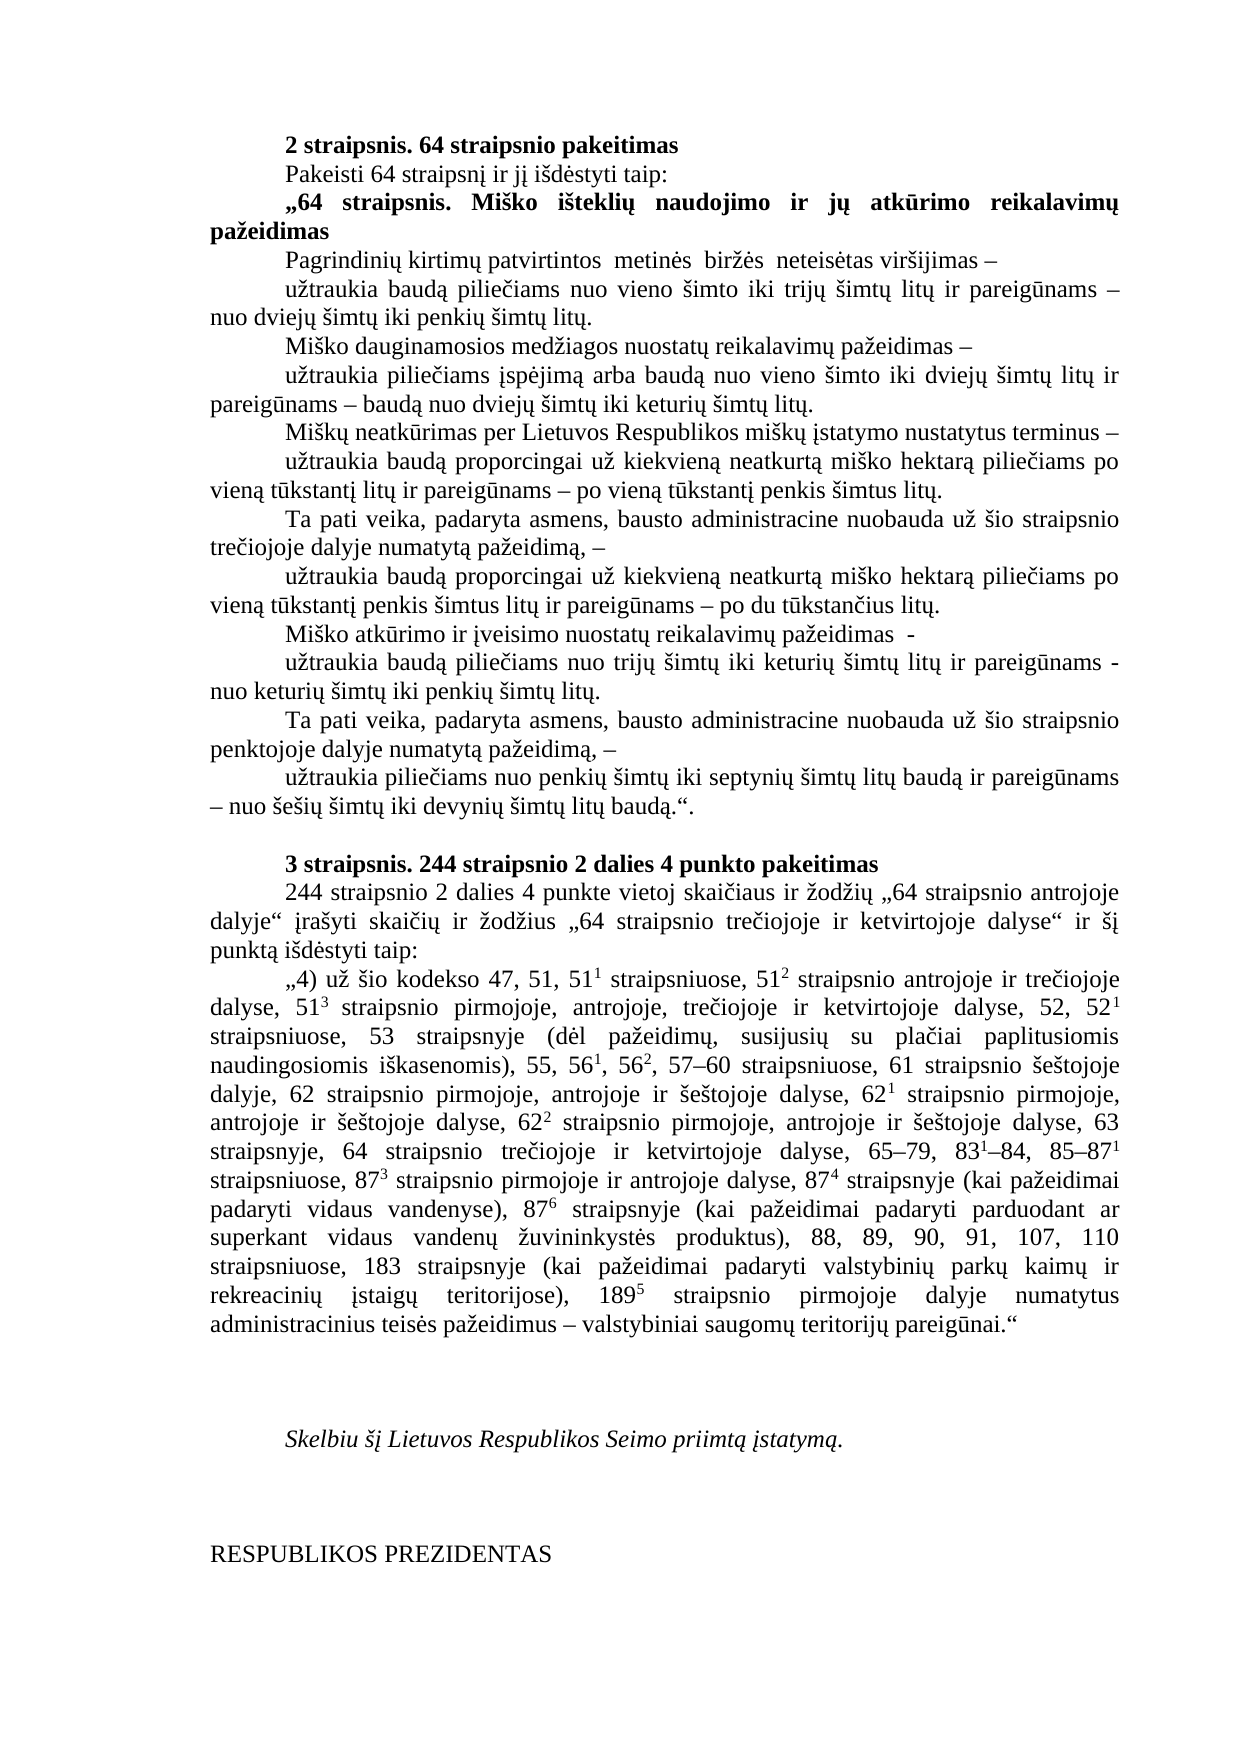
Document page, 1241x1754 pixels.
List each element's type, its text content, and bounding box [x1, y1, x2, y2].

text „64 straipsnis. Miško išteklių naudojimo ir jų atkūrimo reikalavimų pažeidimas [210, 187, 1120, 245]
text „4) už šio kodekso 47, 51, 511 straipsniuose, 512 straipsnio antrojoje ir trečiojoje dalyse, 513 straipsnio pirmojoje, antrojoje, trečiojoje ir ketvirtojoje dalyse, 52, 521 straipsniuose, 53 straipsnyje (dėl pažeidimų, susijusių su plačiai paplitusiomis naudingosiomis iškasenomis), 55, 561, 562, 57–60 straipsniuose, 61 straipsnio šeštojoje dalyje, 62 straipsnio pirmojoje, antrojoje ir šeštojoje dalyse, 621 straipsnio pirmojoje, antrojoje ir šeštojoje dalyse, 622 straipsnio pirmojoje, antrojoje ir šeštojoje dalyse, 63 straipsnyje, 64 straipsnio trečiojoje ir ketvirtojoje dalyse, 65–79, 831–84, 85–871 straipsniuose, 873 straipsnio pirmojoje ir antrojoje dalyse, 874 straipsnyje (kai pažeidimai padaryti vidaus vandenyse), 876 straipsnyje (kai pažeidimai padaryti parduodant ar superkant vidaus vandenų žuvininkystės produktus), 88, 89, 90, 91, 107, 110 straipsniuose, 183 straipsnyje (kai pažeidimai padaryti valstybinių parkų kaimų ir rekreacinių įstaigų teritorijose), 1895 straipsnio pirmojoje dalyje numatytus administracinius teisės pažeidimus – valstybiniai saugomų teritorijų pareigūnai.“ [210, 964, 1120, 1337]
text užtraukia baudą proporcingai už kiekvieną neatkurtą miško hektarą piliečiams po vieną tūkstantį penkis šimtus litų ir pareigūnams – po du tūkstančius litų. [210, 561, 1120, 619]
text Ta pati veika, padaryta asmens, bausto administracine nuobauda už šio straipsnio trečiojoje dalyje numatytą pažeidimą, – [210, 504, 1120, 561]
text Ta pati veika, padaryta asmens, bausto administracine nuobauda už šio straipsnio penktojoje dalyje numatytą pažeidimą, – [210, 705, 1120, 762]
text 3 straipsnis. 244 straipsnio 2 dalies 4 punkto pakeitimas [210, 849, 1120, 877]
text Pakeisti 64 straipsnį ir jį išdėstyti taip: [210, 159, 1120, 187]
text užtraukia baudą piliečiams nuo trijų šimtų iki keturių šimtų litų ir pareigūnams - nuo keturių šimtų iki penkių šimtų litų. [210, 647, 1120, 705]
text Miško atkūrimo ir įveisimo nuostatų reikalavimų pažeidimas - [210, 619, 1120, 647]
text Miškų neatkūrimas per Lietuvos Respublikos miškų įstatymo nustatytus terminus – [210, 417, 1120, 446]
text užtraukia baudą piliečiams nuo vieno šimto iki trijų šimtų litų ir pareigūnams – nuo dviejų šimtų iki penkių šimtų litų. [210, 274, 1120, 331]
text Pagrindinių kirtimų patvirtintos metinės biržės neteisėtas viršijimas – [210, 245, 1120, 274]
text RESPUBLIKOS PREZIDENTAS [210, 1539, 1120, 1567]
text Skelbiu šį Lietuvos Respublikos Seimo priimtą įstatymą. [210, 1424, 1120, 1452]
text užtraukia piliečiams nuo penkių šimtų iki septynių šimtų litų baudą ir pareigūnams – nuo šešių šimtų iki devynių šimtų litų baudą.“. [210, 762, 1120, 820]
text Miško dauginamosios medžiagos nuostatų reikalavimų pažeidimas – [210, 331, 1120, 360]
text užtraukia piliečiams įspėjimą arba baudą nuo vieno šimto iki dviejų šimtų litų ir pareigūnams – baudą nuo dviejų šimtų iki keturių šimtų litų. [210, 360, 1120, 417]
text 244 straipsnio 2 dalies 4 punkte vietoj skaičiaus ir žodžių „64 straipsnio antrojoje dalyje“ įrašyti skaičių ir žodžius „64 straipsnio trečiojoje ir ketvirtojoje dalyse“ ir šį punktą išdėstyti taip: [210, 877, 1120, 964]
text 2 straipsnis. 64 straipsnio pakeitimas [210, 130, 1120, 159]
text užtraukia baudą proporcingai už kiekvieną neatkurtą miško hektarą piliečiams po vieną tūkstantį litų ir pareigūnams – po vieną tūkstantį penkis šimtus litų. [210, 446, 1120, 504]
